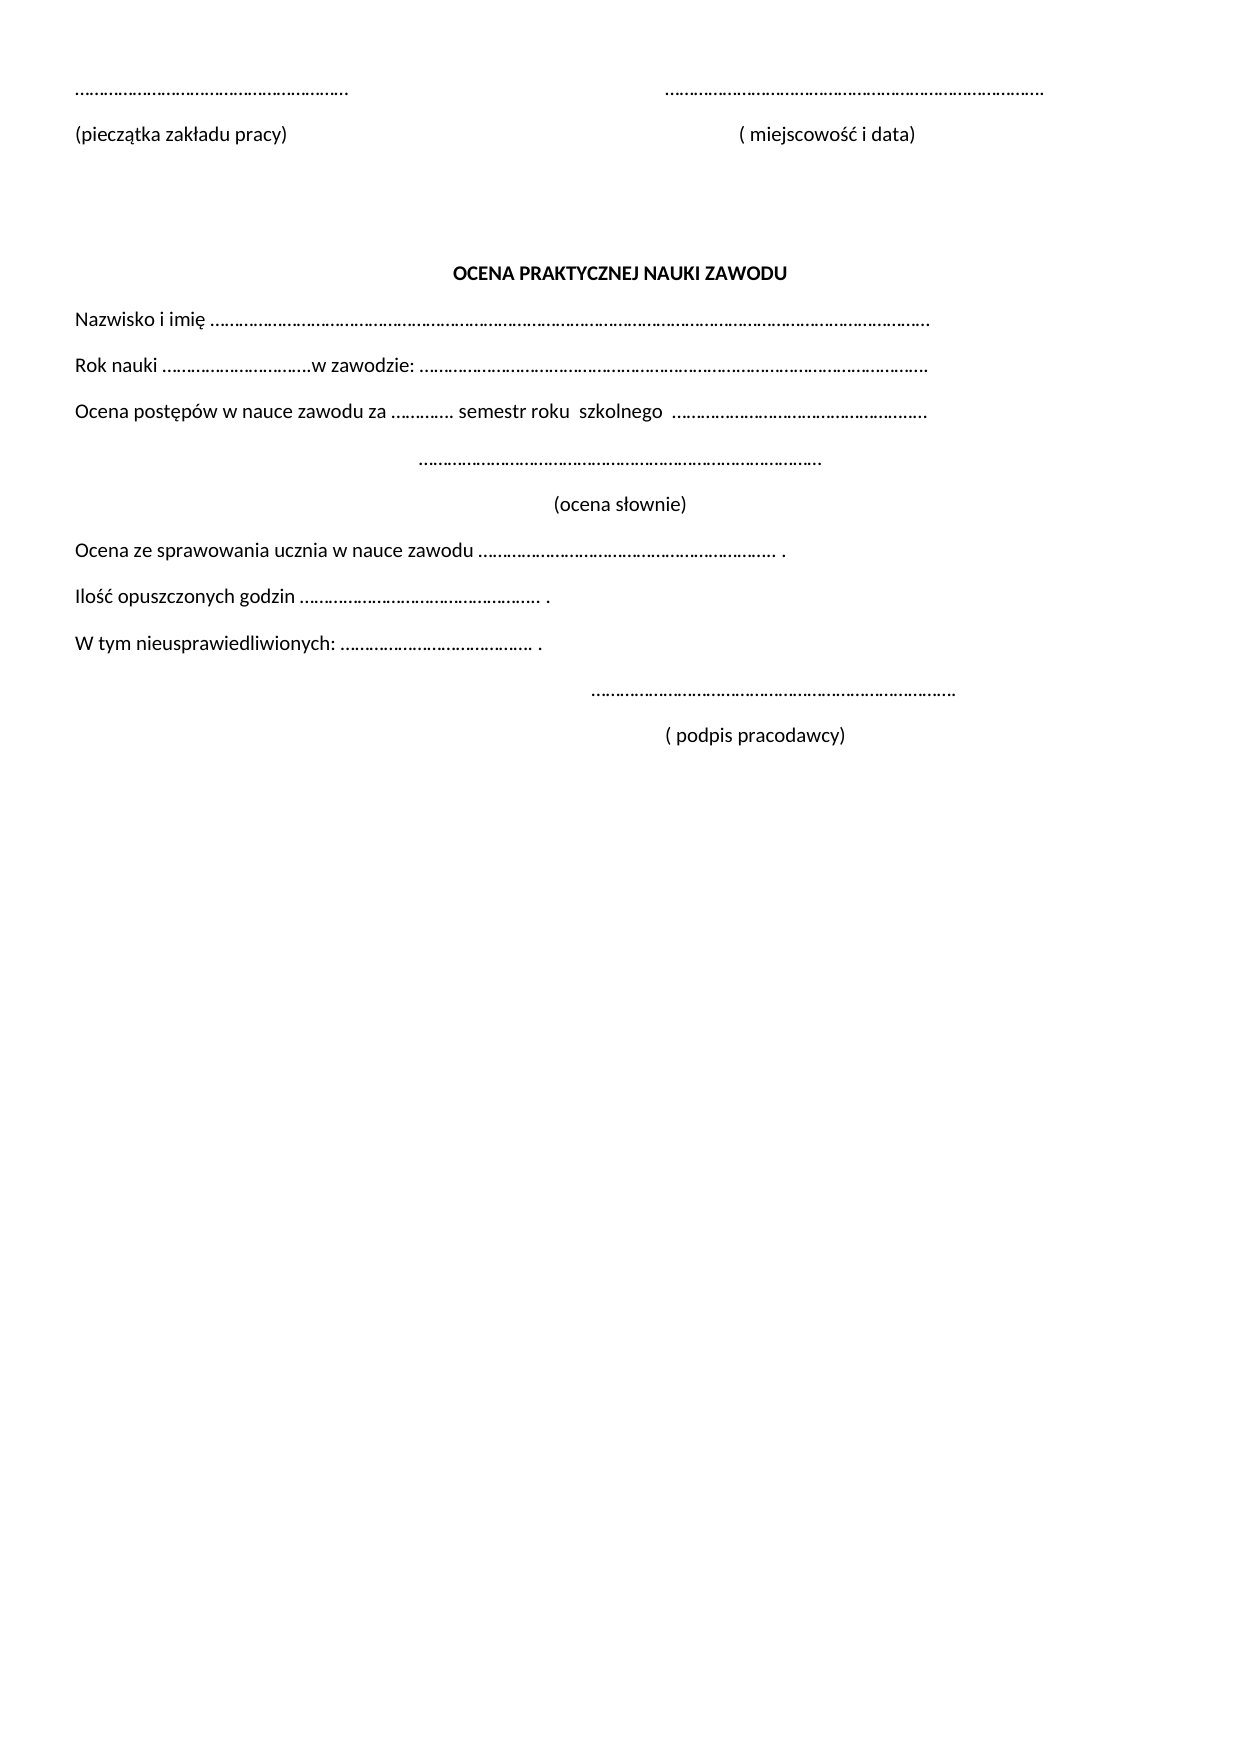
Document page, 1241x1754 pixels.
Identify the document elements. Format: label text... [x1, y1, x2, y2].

text OCENA PRAKTYCZNEJ NAUKI ZAWODU [75, 260, 1165, 285]
text Ocena ze sprawowania ucznia w nauce zawodu …………………………………………………….. . [75, 537, 1165, 563]
text Nazwisko i imię …………………………………………………………………………………………………………………………………… [75, 306, 1165, 332]
text W tym nieusprawiedliwionych: …………………………………. . [75, 630, 1165, 655]
text ………………………………………………………………………… [75, 445, 1165, 470]
text ( podpis pracodawcy) [75, 722, 1165, 748]
text ………………………………………………… ……………………………………………………………………. [75, 75, 1165, 100]
text Ocena postępów w nauce zawodu za …………. semestr roku szkolnego …………………………………………..… [75, 399, 1165, 424]
text Ilość opuszczonych godzin ………………………………………….. . [75, 584, 1165, 609]
text …………………………………………………………………. [75, 676, 1165, 702]
text (pieczątka zakładu pracy) ( miejscowość i data) [75, 121, 1165, 147]
text Rok nauki ………………………….w zawodzie: ……………………………………………………………………………………………. [75, 352, 1165, 378]
text (ocena słownie) [75, 491, 1165, 517]
